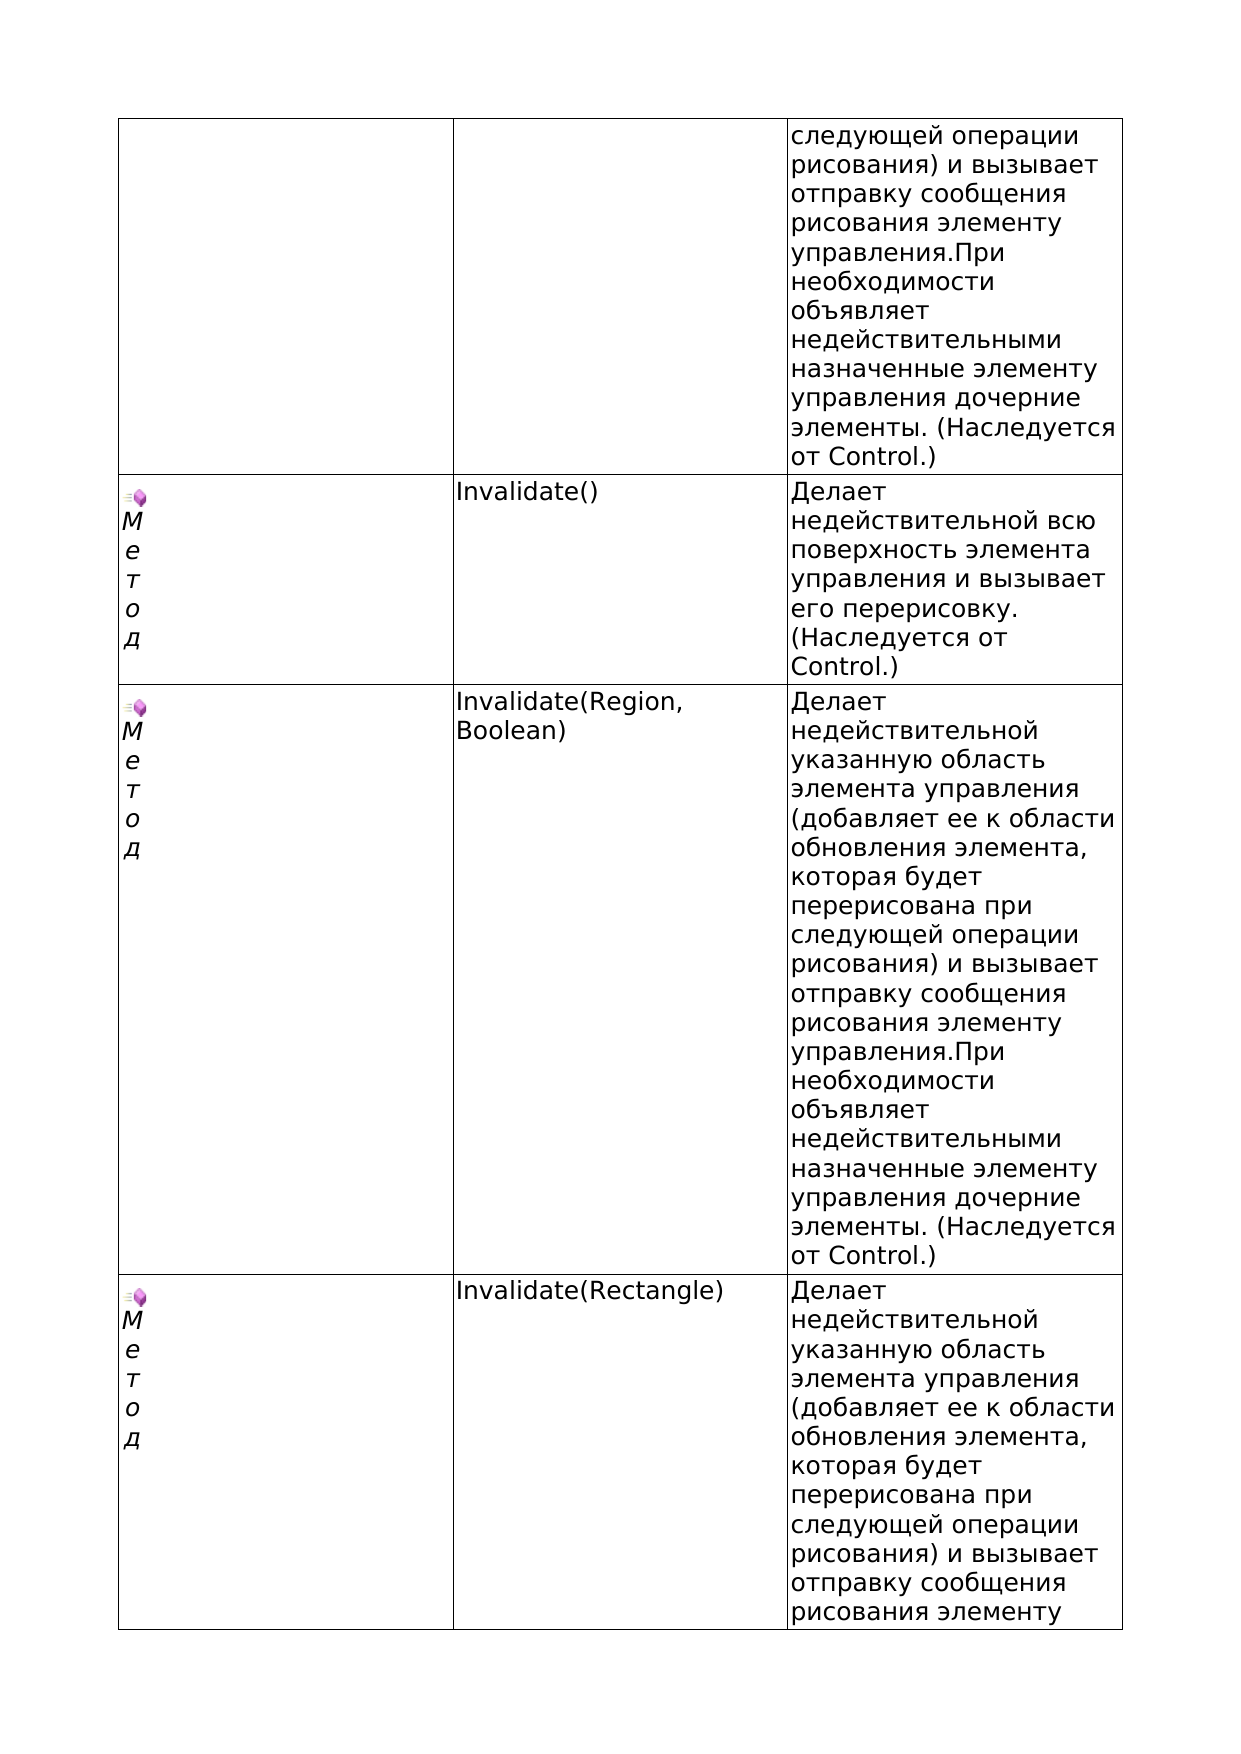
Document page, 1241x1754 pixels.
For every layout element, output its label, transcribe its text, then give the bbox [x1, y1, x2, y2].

table_cell Делает недействительной всю поверхность элемента управления и вызывает его перерисовку. (Наследуется от Control.) [788, 475, 1122, 684]
table_cell [119, 119, 453, 474]
picture [121, 489, 147, 507]
table_cell Invalidate(Region, Boolean) [454, 685, 787, 1273]
table_cell [119, 685, 453, 1273]
table_cell [454, 119, 787, 474]
table_cell Invalidate(Rectangle) [454, 1275, 787, 1629]
table_cell следующей операции рисования) и вызывает отправку сообщения рисования элементу управления.При необходимости объявляет недействительными назначенные элементу управления дочерние элементы. (Наследуется от Control.) [788, 119, 1122, 474]
table_cell Делает недействительной указанную область элемента управления (добавляет ее к области обновления элемента, которая будет перерисована при следующей операции рисования) и вызывает отправку сообщения рисования элементу [788, 1275, 1122, 1629]
table_cell [119, 475, 453, 684]
picture [121, 1288, 147, 1307]
table_cell Invalidate() [454, 475, 787, 684]
table_cell Делает недействительной указанную область элемента управления (добавляет ее к области обновления элемента, которая будет перерисована при следующей операции рисования) и вызывает отправку сообщения рисования элементу управления.При необходимости объявляет недействительными назначенные элементу управления дочерние элементы. (Наследуется от Control.) [788, 685, 1122, 1273]
table_cell [119, 1275, 453, 1629]
picture [121, 699, 147, 717]
